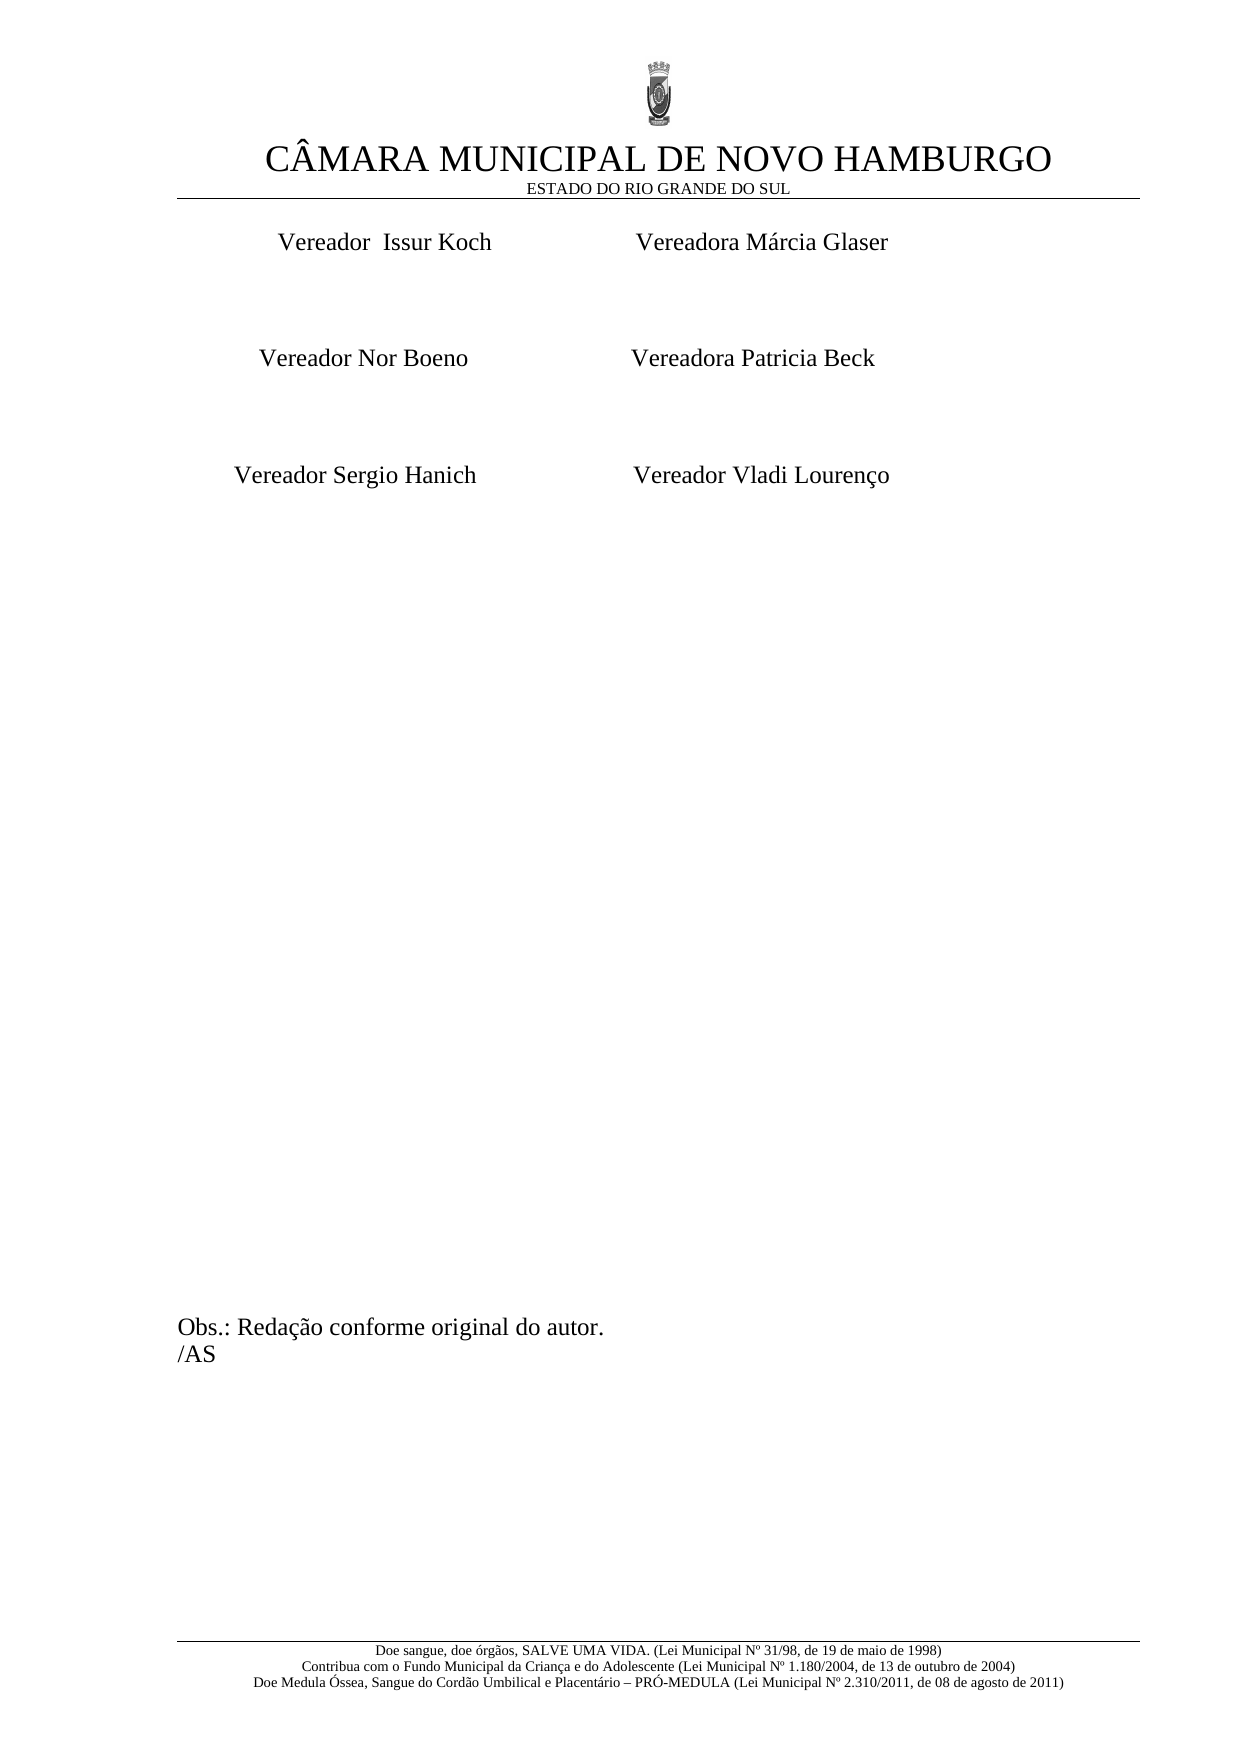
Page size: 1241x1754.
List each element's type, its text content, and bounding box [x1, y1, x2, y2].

text Vereador Nor Boeno Vereadora Patricia Beck [177, 344, 1140, 372]
text Obs.: Redação conforme original do autor. [177, 1313, 1140, 1341]
text /AS [177, 1341, 1140, 1368]
text Vereador Sergio Hanich Vereador Vladi Lourenço [177, 461, 1140, 488]
text Vereador Issur Koch Vereadora Márcia Glaser [177, 228, 1140, 256]
